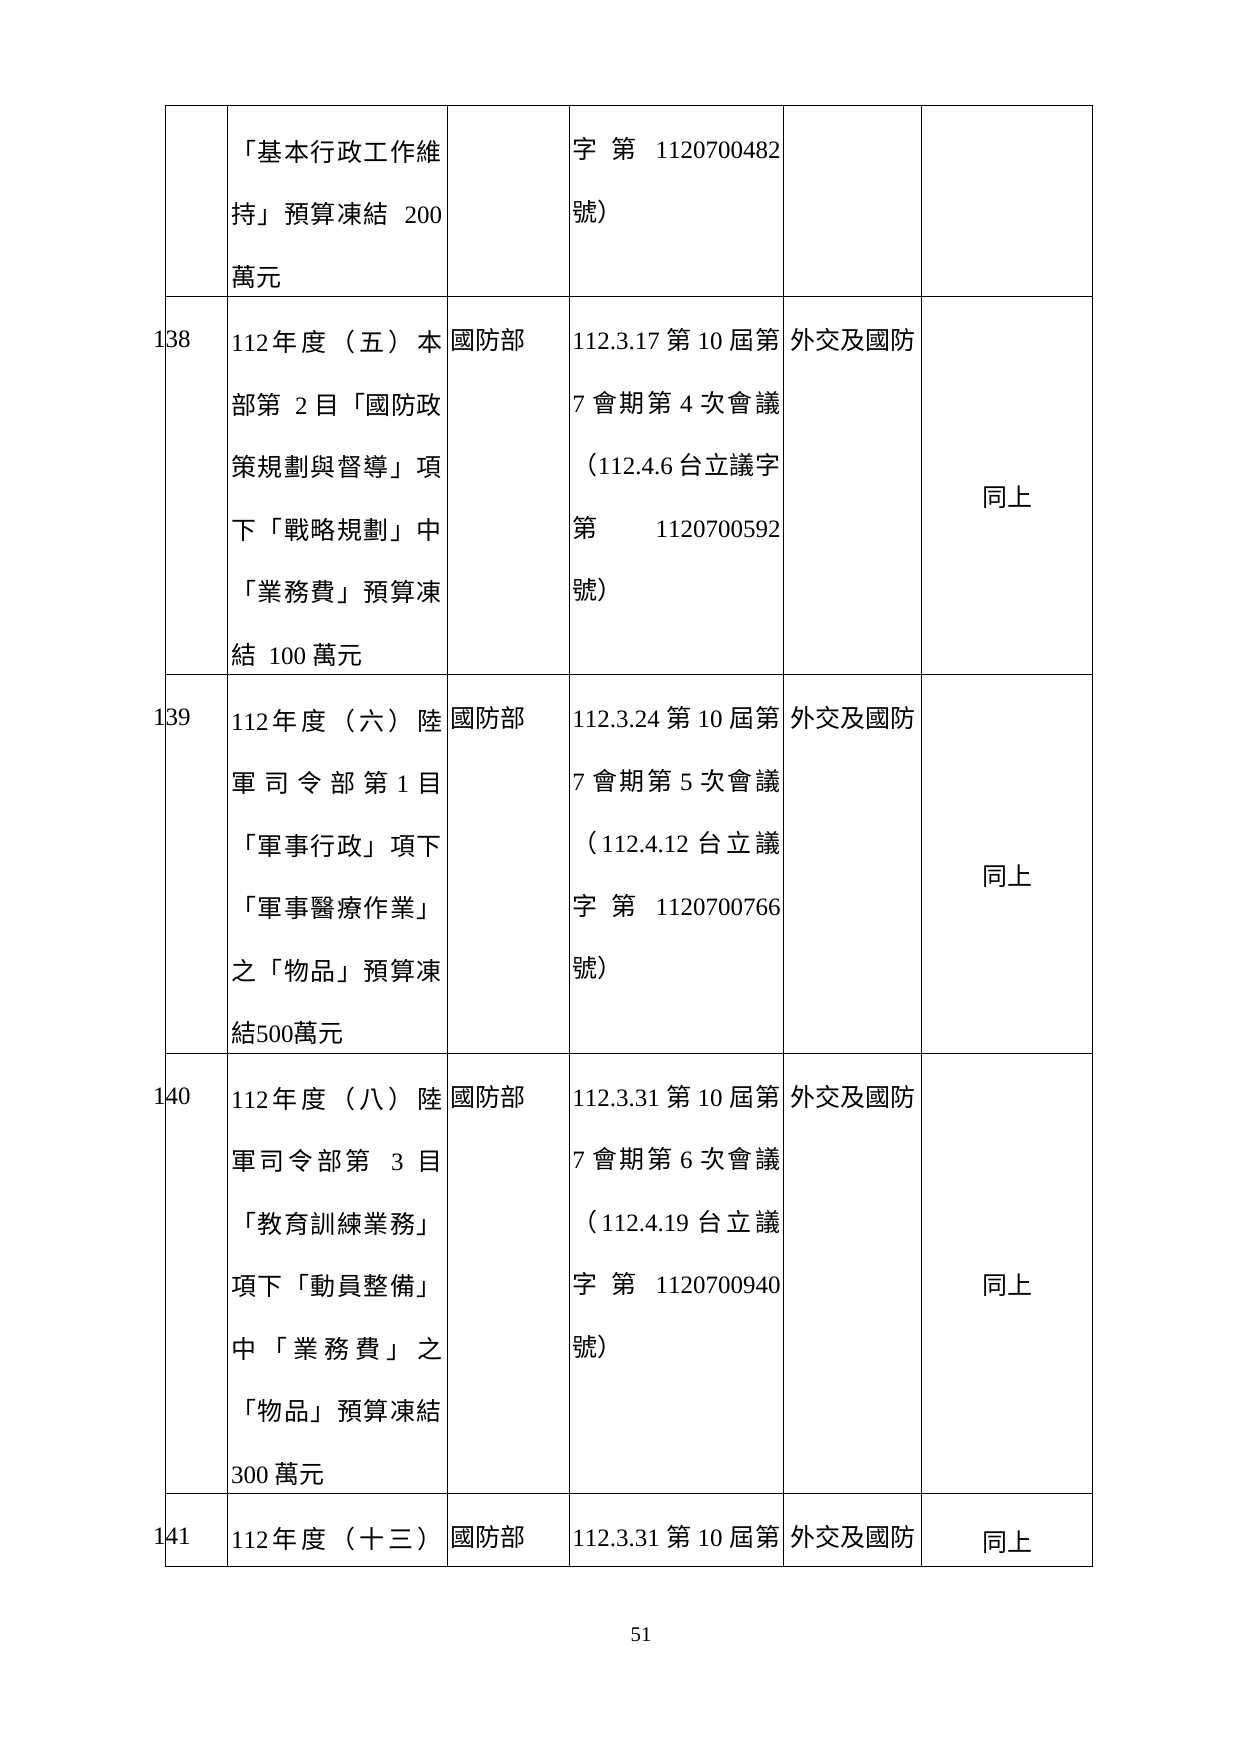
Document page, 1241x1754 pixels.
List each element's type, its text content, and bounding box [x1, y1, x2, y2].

table_cell 外交及國防 [784, 1054, 921, 1493]
table_cell 國防部 [448, 1054, 569, 1493]
table_cell 同上 [922, 1494, 1092, 1566]
table_cell 「基本行政工作維持」預算凍結 200 萬元 [228, 106, 447, 296]
table_cell 112.3.24第10屆第7會期第5次會議（112.4.12台立議字第1120700766號） [570, 675, 783, 1052]
table_cell 外交及國防 [784, 1494, 921, 1566]
table_cell 112年度（十三） [228, 1494, 447, 1566]
table_cell 112年度（八）陸軍司令部第 3 目「教育訓練業務」項下「動員整備」中「業務費」之「物品」預算凍結 300 萬元 [228, 1054, 447, 1493]
table_cell 同上 [922, 1054, 1092, 1493]
table_cell [448, 106, 569, 296]
table_cell 同上 [922, 675, 1092, 1052]
table_cell [166, 1494, 227, 1566]
table_cell 國防部 [448, 1494, 569, 1566]
table_cell [166, 106, 227, 296]
table_cell 112年度（五）本部第 2 目「國防政策規劃與督導」項下「戰略規劃」中「業務費」預算凍結 100 萬元 [228, 297, 447, 674]
table_cell [922, 106, 1092, 296]
table_cell [166, 297, 227, 674]
table_cell [166, 1054, 227, 1493]
table_cell 同上 [922, 297, 1092, 674]
table_cell 112.3.17第10屆第7會期第4次會議（112.4.6台立議字第1120700592號） [570, 297, 783, 674]
table_cell 國防部 [448, 675, 569, 1052]
table_cell 國防部 [448, 297, 569, 674]
table_cell [784, 106, 921, 296]
table_cell 112.3.31第10屆第 [570, 1494, 783, 1566]
table_cell 112.3.31第10屆第7會期第6次會議（112.4.19台立議字第1120700940號） [570, 1054, 783, 1493]
table_cell 外交及國防 [784, 675, 921, 1052]
table_cell 外交及國防 [784, 297, 921, 674]
table_cell 112年度（六）陸軍司令部第1目「軍事行政」項下「軍事醫療作業」之「物品」預算凍結500萬元 [228, 675, 447, 1052]
table_cell 字第1120700482號） [570, 106, 783, 296]
table_cell [166, 675, 227, 1052]
